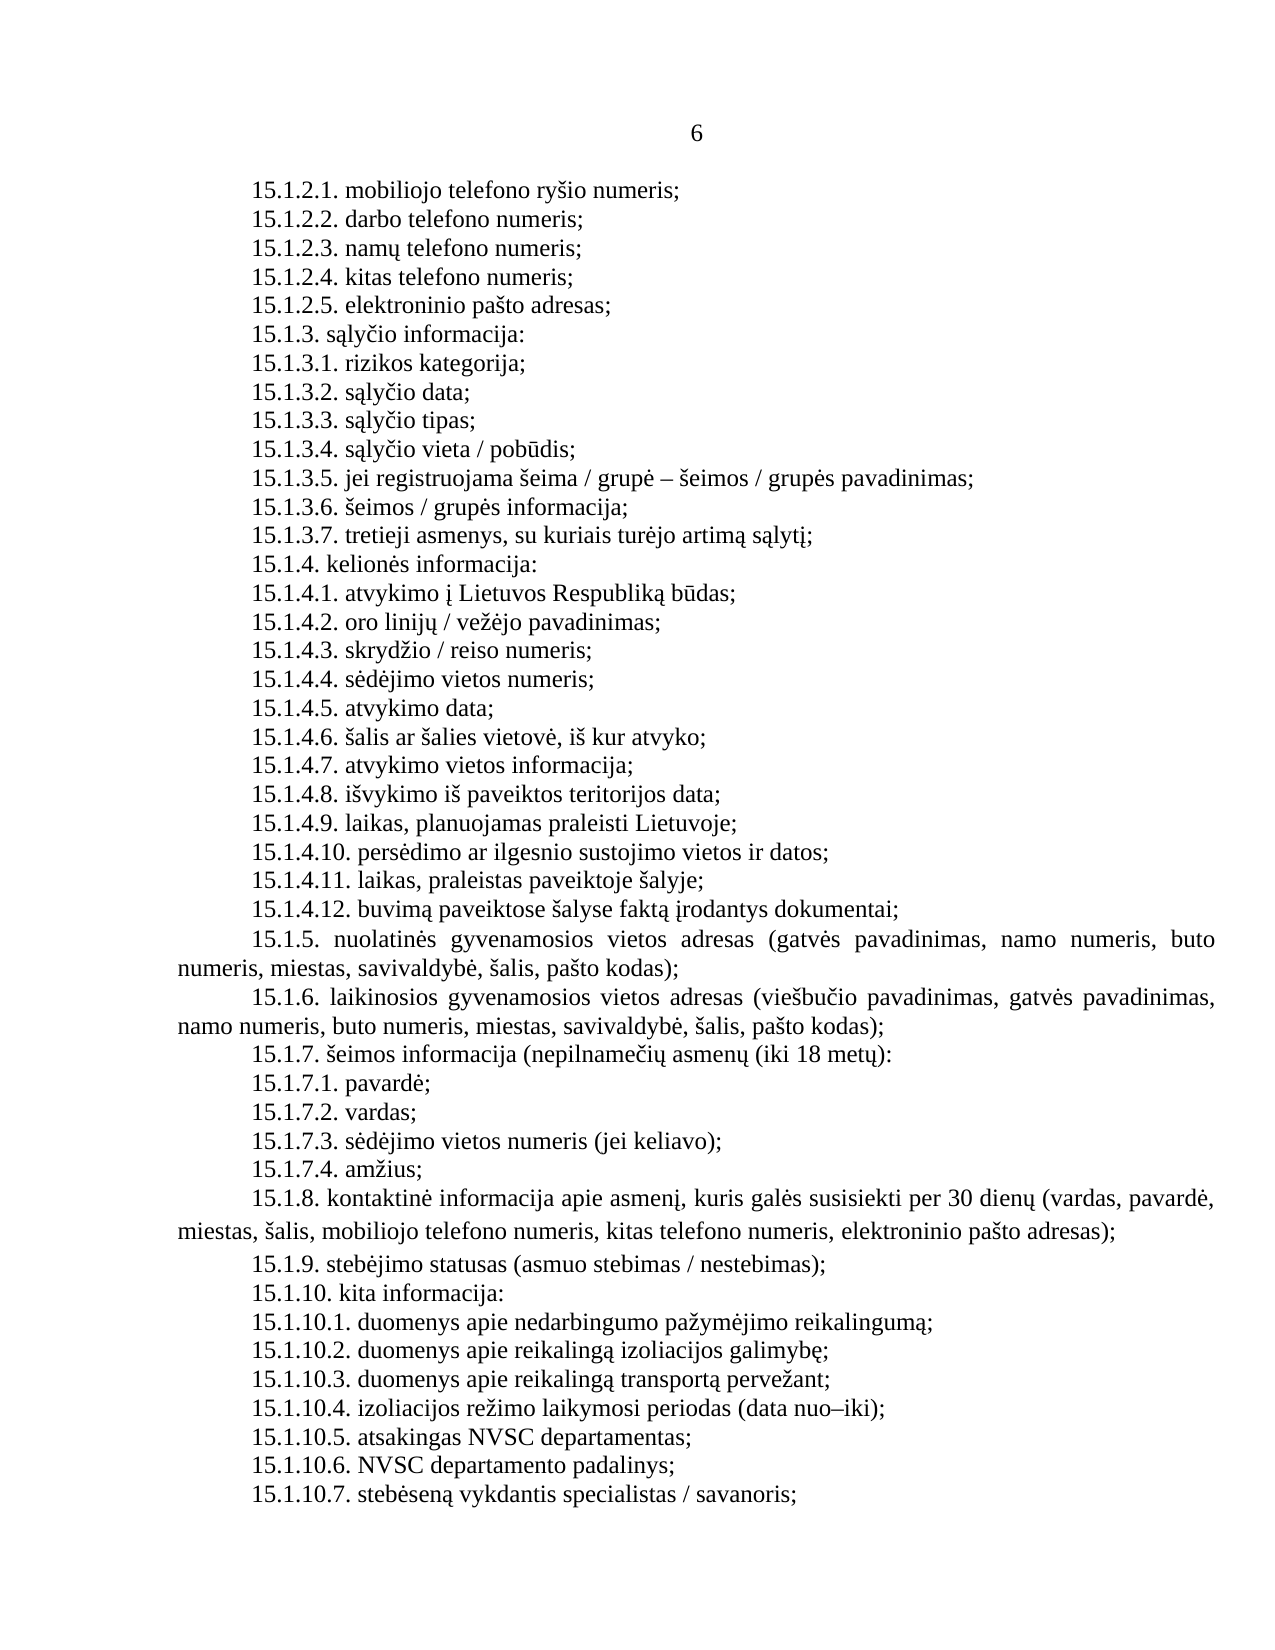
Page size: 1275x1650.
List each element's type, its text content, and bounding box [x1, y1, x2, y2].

text 15.1.10.3. duomenys apie reikalingą transportą pervežant; [251, 1364, 1216, 1393]
text 15.1.4.5. atvykimo data; [251, 693, 1216, 722]
text 15.1.7. šeimos informacija (nepilnamečių asmenų (iki 18 metų): [251, 1039, 1216, 1068]
text 15.1.4.12. buvimą paveiktose šalyse faktą įrodantys dokumentai; [177, 894, 1216, 923]
text 15.1.3.5. jei registruojama šeima / grupė – šeimos / grupės pavadinimas; [251, 463, 1216, 492]
text 15.1.10.1. duomenys apie nedarbingumo pažymėjimo reikalingumą; [251, 1307, 1216, 1336]
text 15.1.4. kelionės informacija: [251, 549, 1216, 578]
text 15.1.4.11. laikas, praleistas paveiktoje šalyje; [251, 866, 1216, 894]
text 15.1.7.3. sėdėjimo vietos numeris (jei keliavo); [251, 1126, 1216, 1154]
text 15.1.2.3. namų telefono numeris; [251, 233, 1216, 262]
text 15.1.3.1. rizikos kategorija; [251, 348, 1216, 377]
text 15.1.4.6. šalis ar šalies vietovė, iš kur atvyko; [251, 722, 1216, 751]
text 15.1.3. sąlyčio informacija: [251, 319, 1216, 348]
text 15.1.10.6. NVSC departamento padalinys; [251, 1451, 1216, 1479]
text 15.1.2.2. darbo telefono numeris; [251, 204, 1216, 233]
text 15.1.7.2. vardas; [251, 1097, 1216, 1126]
text 15.1.3.3. sąlyčio tipas; [251, 406, 1216, 434]
text 15.1.3.7. tretieji asmenys, su kuriais turėjo artimą sąlytį; [251, 521, 1216, 549]
text 15.1.4.1. atvykimo į Lietuvos Respubliką būdas; [251, 578, 1216, 607]
text 15.1.7.4. amžius; [251, 1154, 1216, 1183]
text 15.1.3.2. sąlyčio data; [251, 377, 1216, 406]
text 15.1.10.5. atsakingas NVSC departamentas; [251, 1422, 1216, 1451]
text 15.1.5. nuolatinės gyvenamosios vietos adresas (gatvės pavadinimas, namo numeris, buto numeris, miestas, savivaldybė, šalis, pašto kodas); [177, 924, 1216, 982]
text 15.1.4.7. atvykimo vietos informacija; [251, 751, 1216, 779]
text 15.1.3.6. šeimos / grupės informacija; [251, 492, 1216, 521]
text 15.1.4.10. persėdimo ar ilgesnio sustojimo vietos ir datos; [251, 837, 1216, 866]
text 15.1.10.2. duomenys apie reikalingą izoliacijos galimybę; [251, 1336, 1216, 1364]
text 15.1.4.4. sėdėjimo vietos numeris; [251, 664, 1216, 693]
text 15.1.7.1. pavardė; [251, 1068, 1216, 1097]
text 15.1.10. kita informacija: [251, 1278, 1216, 1307]
text 15.1.10.7. stebėseną vykdantis specialistas / savanoris; [251, 1479, 1216, 1508]
text 15.1.3.4. sąlyčio vieta / pobūdis; [251, 434, 1216, 463]
text 15.1.4.2. oro linijų / vežėjo pavadinimas; [251, 607, 1216, 636]
text 15.1.2.4. kitas telefono numeris; [251, 262, 1216, 291]
text 15.1.8. kontaktinė informacija apie asmenį, kuris galės susisiekti per 30 dienų (vardas, pavardė, miestas, šalis, mobiliojo telefono numeris, kitas telefono numeris, elektroninio pašto adresas); [177, 1183, 1216, 1245]
text 15.1.10.4. izoliacijos režimo laikymosi periodas (data nuo–iki); [251, 1393, 1216, 1422]
text 15.1.2.5. elektroninio pašto adresas; [251, 291, 1216, 319]
text 15.1.4.3. skrydžio / reiso numeris; [251, 636, 1216, 664]
text 15.1.6. laikinosios gyvenamosios vietos adresas (viešbučio pavadinimas, gatvės pavadinimas, namo numeris, buto numeris, miestas, savivaldybė, šalis, pašto kodas); [177, 982, 1216, 1039]
text 15.1.2.1. mobiliojo telefono ryšio numeris; [251, 176, 1216, 204]
text 15.1.4.8. išvykimo iš paveiktos teritorijos data; [251, 779, 1216, 808]
text 15.1.9. stebėjimo statusas (asmuo stebimas / nestebimas); [251, 1249, 1216, 1278]
text 15.1.4.9. laikas, planuojamas praleisti Lietuvoje; [251, 808, 1216, 837]
